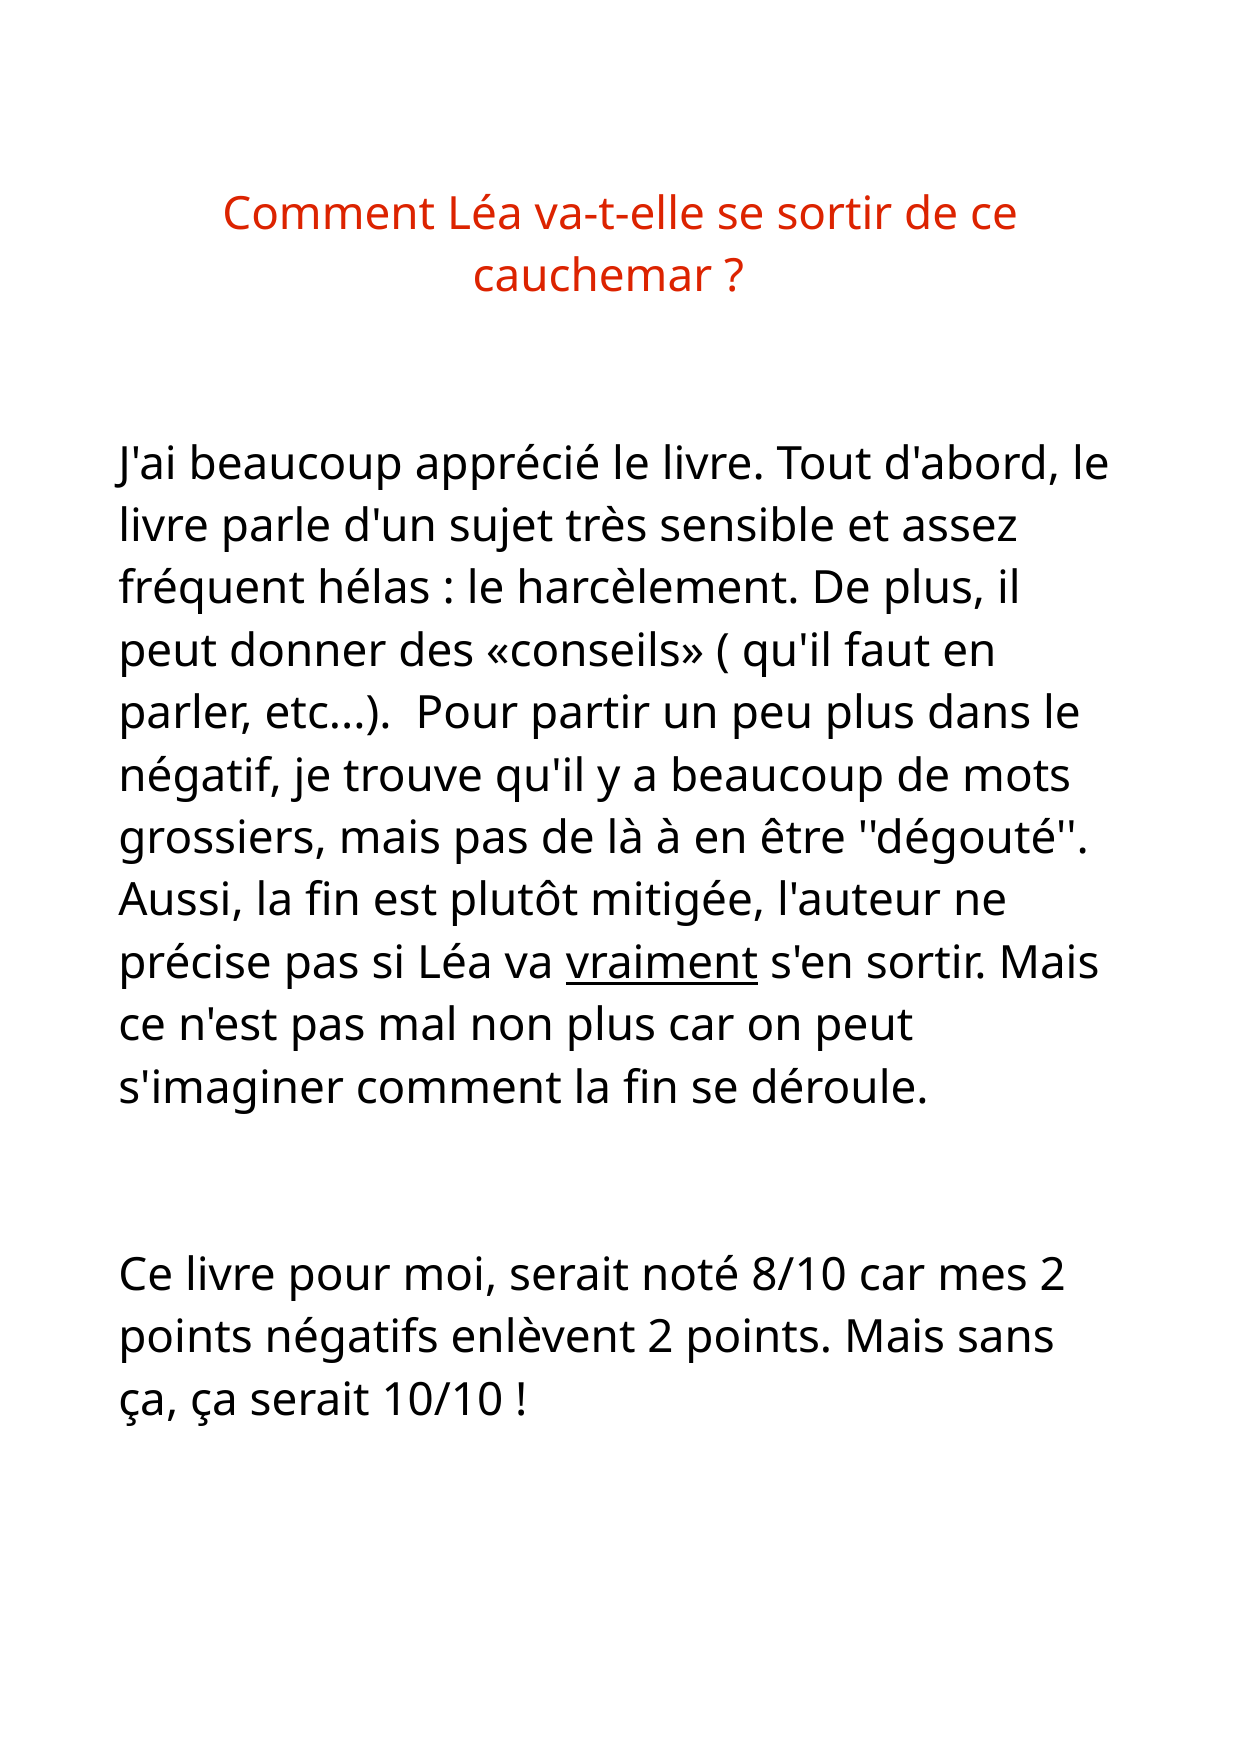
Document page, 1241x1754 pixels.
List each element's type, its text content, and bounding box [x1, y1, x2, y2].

text J'ai beaucoup apprécié le livre. Tout d'abord, le livre parle d'un sujet très sensible et assez fréquent hélas : le harcèlement. De plus, il peut donner des «conseils» ( qu'il faut en parler, etc...). Pour partir un peu plus dans le négatif, je trouve qu'il y a beaucoup de mots grossiers, mais pas de là à en être ''dégouté''. Aussi, la fin est plutôt mitigée, l'auteur ne précise pas si Léa va vraiment s'en sortir. Mais ce n'est pas mal non plus car on peut s'imaginer comment la fin se déroule. [118, 430, 1122, 1116]
text Comment Léa va-t-elle se sortir de ce cauchemar ? [118, 181, 1122, 305]
text Ce livre pour moi, serait noté 8/10 car mes 2 points négatifs enlèvent 2 points. Mais sans ça, ça serait 10/10 ! [118, 1241, 1122, 1428]
